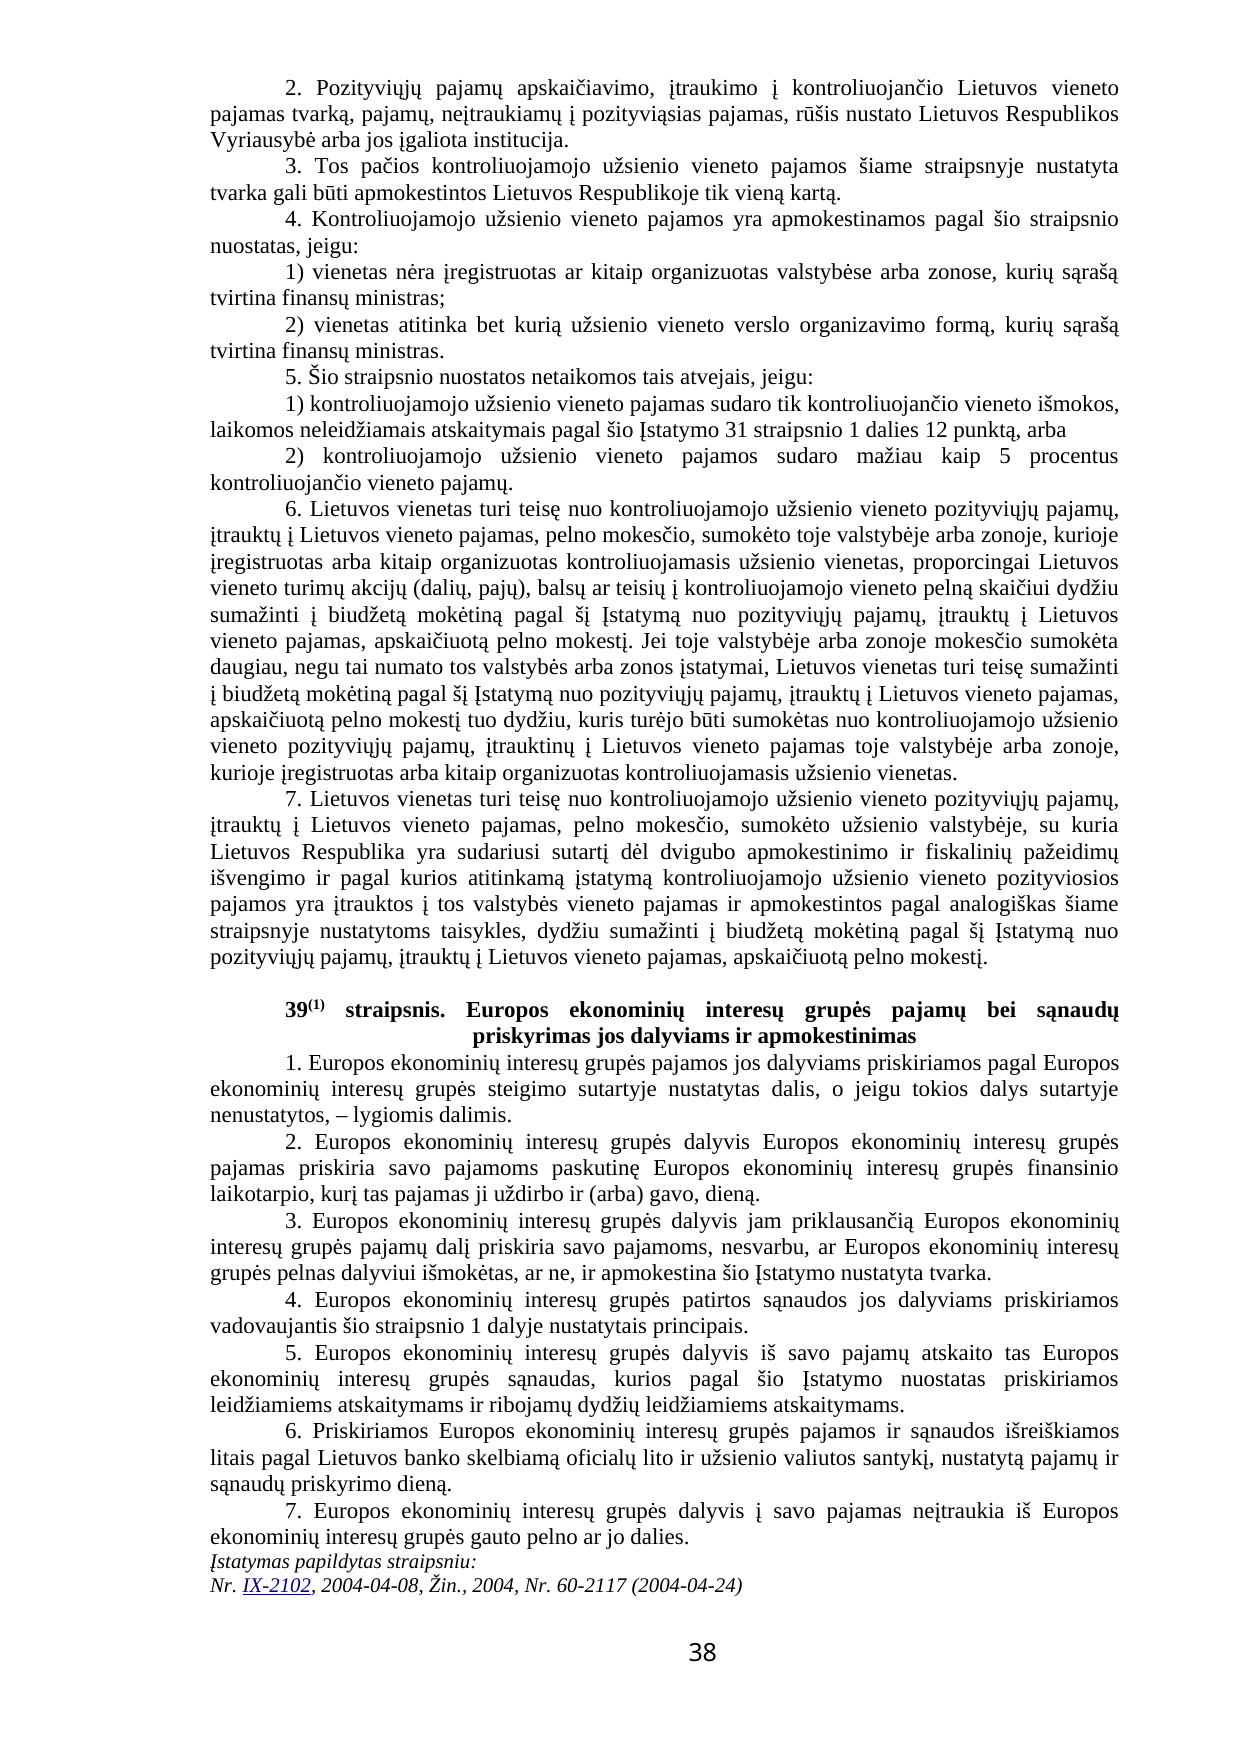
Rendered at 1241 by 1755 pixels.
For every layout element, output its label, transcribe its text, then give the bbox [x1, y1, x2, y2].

text Nr. IX-2102, 2004-04-08, Žin., 2004, Nr. 60-2117 (2004-04-24) [210, 1573, 1120, 1597]
text 3. Tos pačios kontroliuojamojo užsienio vieneto pajamos šiame straipsnyje nustatyta tvarka gali būti apmokestintos Lietuvos Respublikoje tik vieną kartą. [210, 153, 1120, 205]
text 7. Europos ekonominių interesų grupės dalyvis į savo pajamas neįtraukia iš Europos ekonominių interesų grupės gauto pelno ar jo dalies. [210, 1497, 1120, 1549]
text 2. Europos ekonominių interesų grupės dalyvis Europos ekonominių interesų grupės pajamas priskiria savo pajamoms paskutinę Europos ekonominių interesų grupės finansinio laikotarpio, kurį tas pajamas ji uždirbo ir (arba) gavo, dieną. [210, 1128, 1120, 1207]
text 2) vienetas atitinka bet kurią užsienio vieneto verslo organizavimo formą, kurių sąrašą tvirtina finansų ministras. [210, 311, 1120, 363]
text 5. Šio straipsnio nuostatos netaikomos tais atvejais, jeigu: [210, 363, 1120, 390]
text 4. Kontroliuojamojo užsienio vieneto pajamos yra apmokestinamos pagal šio straipsnio nuostatas, jeigu: [210, 205, 1120, 258]
text 1. Europos ekonominių interesų grupės pajamos jos dalyviams priskiriamos pagal Europos ekonominių interesų grupės steigimo sutartyje nustatytas dalis, o jeigu tokios dalys sutartyje nenustatytos, – lygiomis dalimis. [210, 1049, 1120, 1128]
text 4. Europos ekonominių interesų grupės patirtos sąnaudos jos dalyviams priskiriamos vadovaujantis šio straipsnio 1 dalyje nustatytais principais. [210, 1286, 1120, 1338]
text 3. Europos ekonominių interesų grupės dalyvis jam priklausančią Europos ekonominių interesų grupės pajamų dalį priskiria savo pajamoms, nesvarbu, ar Europos ekonominių interesų grupės pelnas dalyviui išmokėtas, ar ne, ir apmokestina šio Įstatymo nustatyta tvarka. [210, 1207, 1120, 1286]
text Įstatymas papildytas straipsniu: [210, 1549, 1120, 1573]
text 39(1) straipsnis. Europos ekonominių interesų grupės pajamų bei sąnaudų priskyrimas jos dalyviams ir apmokestinimas [285, 996, 1120, 1049]
text 2) kontroliuojamojo užsienio vieneto pajamos sudaro mažiau kaip 5 procentus kontroliuojančio vieneto pajamų. [210, 442, 1120, 495]
text 6. Priskiriamos Europos ekonominių interesų grupės pajamos ir sąnaudos išreiškiamos litais pagal Lietuvos banko skelbiamą oficialų lito ir užsienio valiutos santykį, nustatytą pajamų ir sąnaudų priskyrimo dieną. [210, 1418, 1120, 1497]
text 5. Europos ekonominių interesų grupės dalyvis iš savo pajamų atskaito tas Europos ekonominių interesų grupės sąnaudas, kurios pagal šio Įstatymo nuostatas priskiriamos leidžiamiems atskaitymams ir ribojamų dydžių leidžiamiems atskaitymams. [210, 1338, 1120, 1418]
text 1) kontroliuojamojo užsienio vieneto pajamas sudaro tik kontroliuojančio vieneto išmokos, laikomos neleidžiamais atskaitymais pagal šio Įstatymo 31 straipsnio 1 dalies 12 punktą, arba [210, 390, 1120, 442]
text 7. Lietuvos vienetas turi teisę nuo kontroliuojamojo užsienio vieneto pozityviųjų pajamų, įtrauktų į Lietuvos vieneto pajamas, pelno mokesčio, sumokėto užsienio valstybėje, su kuria Lietuvos Respublika yra sudariusi sutartį dėl dvigubo apmokestinimo ir fiskalinių pažeidimų išvengimo ir pagal kurios atitinkamą įstatymą kontroliuojamojo užsienio vieneto pozityviosios pajamos yra įtrauktos į tos valstybės vieneto pajamas ir apmokestintos pagal analogiškas šiame straipsnyje nustatytoms taisykles, dydžiu sumažinti į biudžetą mokėtiną pagal šį Įstatymą nuo pozityviųjų pajamų, įtrauktų į Lietuvos vieneto pajamas, apskaičiuotą pelno mokestį. [210, 785, 1120, 969]
text 6. Lietuvos vienetas turi teisę nuo kontroliuojamojo užsienio vieneto pozityviųjų pajamų, įtrauktų į Lietuvos vieneto pajamas, pelno mokesčio, sumokėto toje valstybėje arba zonoje, kurioje įregistruotas arba kitaip organizuotas kontroliuojamasis užsienio vienetas, proporcingai Lietuvos vieneto turimų akcijų (dalių, pajų), balsų ar teisių į kontroliuojamojo vieneto pelną skaičiui dydžiu sumažinti į biudžetą mokėtiną pagal šį Įstatymą nuo pozityviųjų pajamų, įtrauktų į Lietuvos vieneto pajamas, apskaičiuotą pelno mokestį. Jei toje valstybėje arba zonoje mokesčio sumokėta daugiau, negu tai numato tos valstybės arba zonos įstatymai, Lietuvos vienetas turi teisę sumažinti į biudžetą mokėtiną pagal šį Įstatymą nuo pozityviųjų pajamų, įtrauktų į Lietuvos vieneto pajamas, apskaičiuotą pelno mokestį tuo dydžiu, kuris turėjo būti sumokėtas nuo kontroliuojamojo užsienio vieneto pozityviųjų pajamų, įtrauktinų į Lietuvos vieneto pajamas toje valstybėje arba zonoje, kurioje įregistruotas arba kitaip organizuotas kontroliuojamasis užsienio vienetas. [210, 495, 1120, 785]
text 1) vienetas nėra įregistruotas ar kitaip organizuotas valstybėse arba zonose, kurių sąrašą tvirtina finansų ministras; [210, 258, 1120, 311]
text 2. Pozityviųjų pajamų apskaičiavimo, įtraukimo į kontroliuojančio Lietuvos vieneto pajamas tvarką, pajamų, neįtraukiamų į pozityviąsias pajamas, rūšis nustato Lietuvos Respublikos Vyriausybė arba jos įgaliota institucija. [210, 73, 1120, 153]
